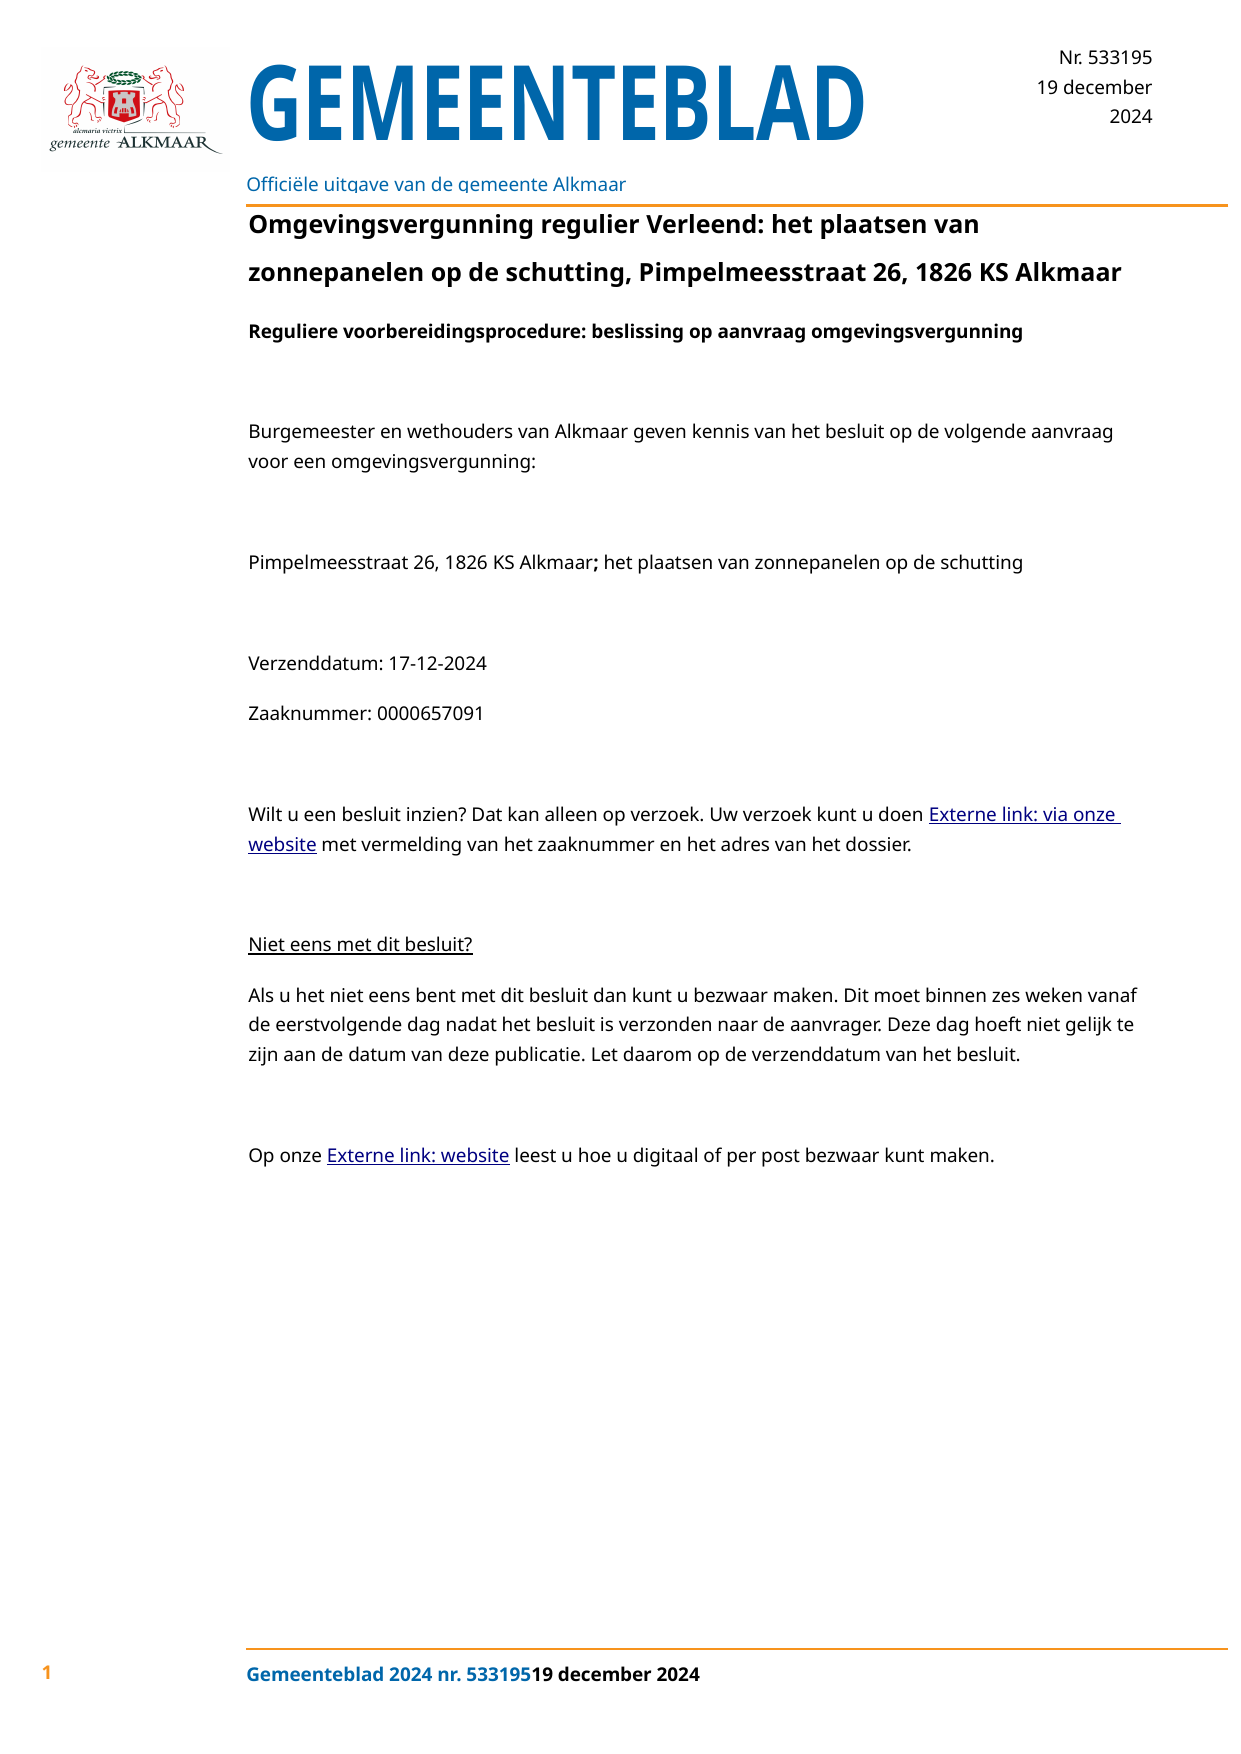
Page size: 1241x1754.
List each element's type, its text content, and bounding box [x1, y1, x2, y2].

text Als u het niet eens bent met dit besluit dan kunt u bezwaar maken. Dit moet binnen zes weken vanaf de eerstvolgende dag nadat het besluit is verzonden naar de aanvrager. Deze dag hoeft niet gelijk te zijn aan de datum van deze publicatie. Let daarom op de verzenddatum van het besluit. [248, 982, 1152, 1067]
text Op onze Externe link: website leest u hoe u digitaal of per post bezwaar kunt maken. [248, 1142, 1152, 1168]
text Omgevingsvergunning regulier Verleend: het plaatsen van zonnepanelen op de schutting, Pimpelmeesstraat 26, 1826 KS Alkmaar [248, 207, 1152, 288]
text Verzenddatum: 17-12-2024 [248, 650, 1152, 676]
text Pimpelmeesstraat 26, 1826 KS Alkmaar; het plaatsen van zonnepanelen op de schutting [248, 549, 1152, 575]
text Niet eens met dit besluit? [248, 932, 1152, 957]
text Reguliere voorbereidingsprocedure: beslissing op aanvraag omgevingsvergunning [248, 318, 1152, 344]
text Zaaknummer: 0000657091 [248, 700, 1152, 726]
picture [41, 47, 231, 172]
text Burgemeester en wethouders van Alkmaar geven kennis van het besluit op de volgende aanvraag voor een omgevingsvergunning: [248, 419, 1152, 474]
text Wilt u een besluit inzien? Dat kan alleen op verzoek. Uw verzoek kunt u doen Externe link: via onze website met vermelding van het zaaknummer en het adres van het dossier. [248, 801, 1152, 857]
